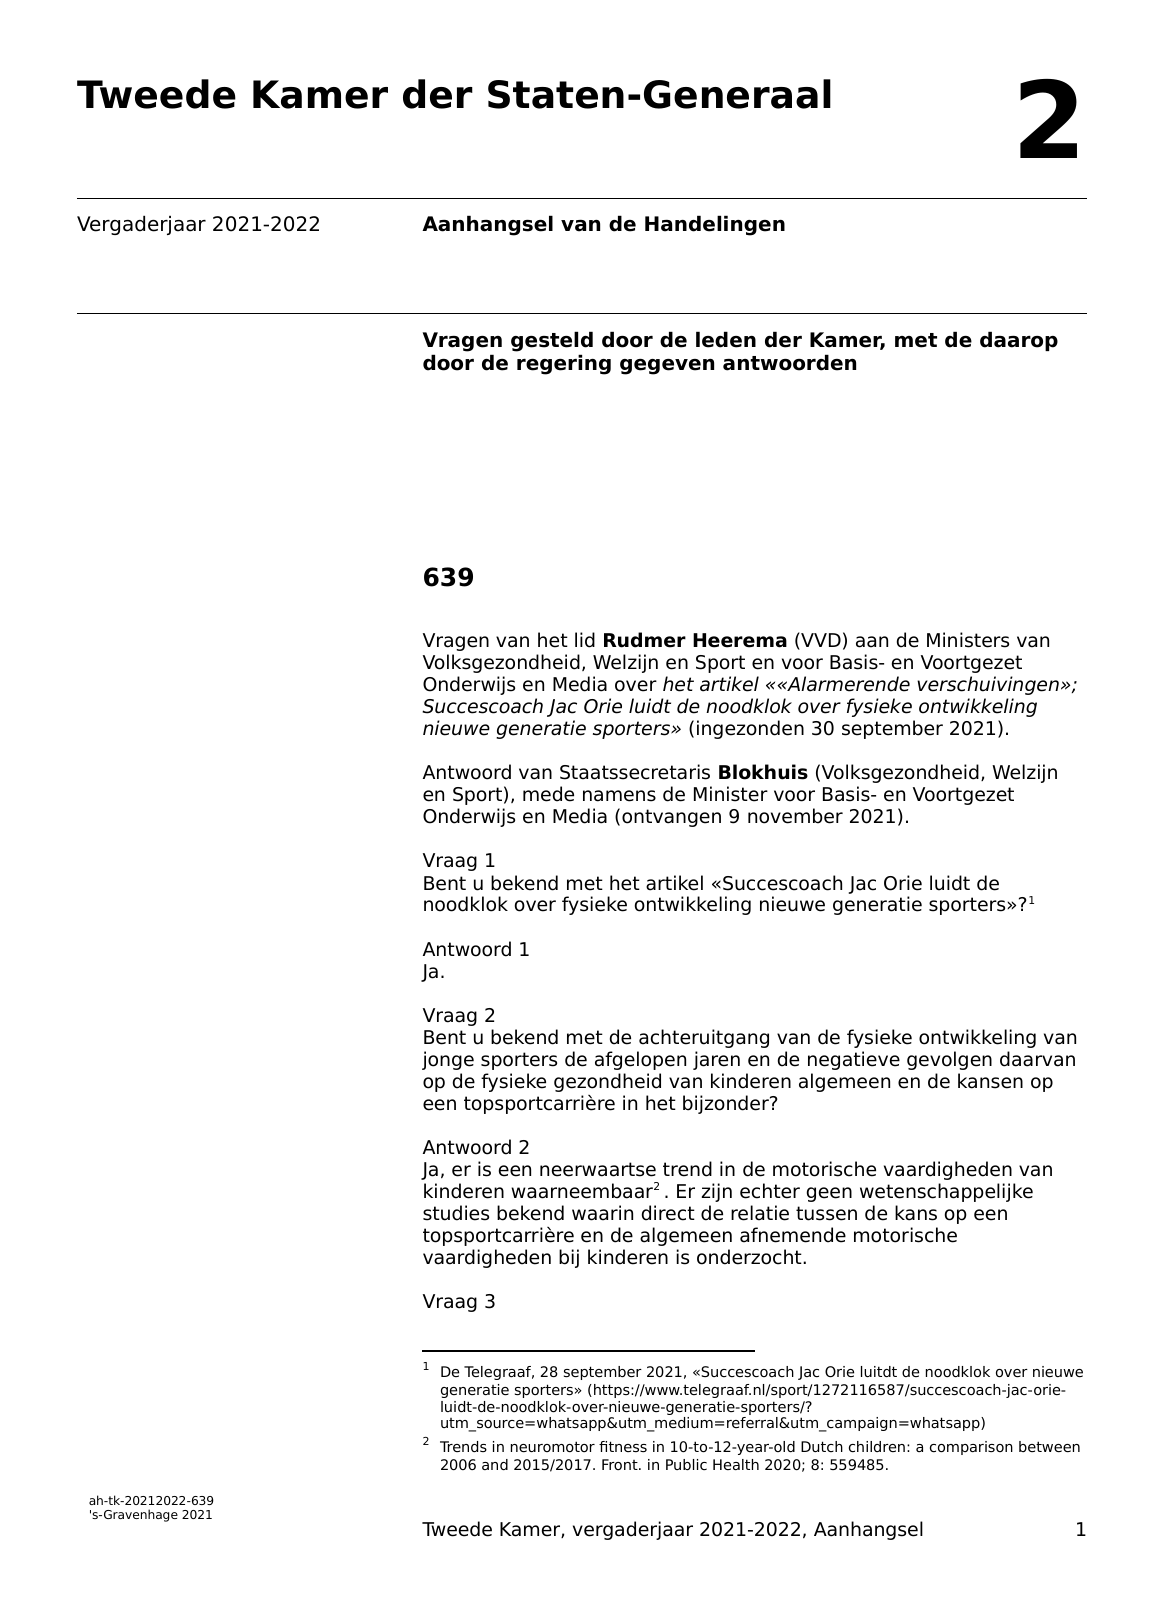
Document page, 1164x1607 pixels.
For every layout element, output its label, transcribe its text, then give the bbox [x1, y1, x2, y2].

text ah-tk-20212022-639 [88, 1494, 323, 1508]
text Vragen van het lid Rudmer Heerema (VVD) aan de Ministers van Volksgezondheid, Welzijn en Sport en voor Basis- en Voortgezet Onderwijs en Media over het artikel ««Alarmerende verschuivingen»; Succescoach Jac Orie luidt de noodklok over fysieke ontwikkeling nieuwe generatie sporters» (ingezonden 30 september 2021). [422, 630, 1087, 740]
table_cell [77, 314, 422, 375]
text Bent u bekend met het artikel «Succescoach Jac Orie luidt de noodklok over fysieke ontwikkeling nieuwe generatie sporters»? [422, 872, 1087, 916]
text 's-Gravenhage 2021 [88, 1508, 323, 1522]
text Vraag 1 [422, 850, 1087, 872]
text Ja, er is een neerwaartse trend in de motorische vaardigheden van kinderen waarneembaar. Er zijn echter geen wetenschappelijke studies bekend waarin direct de relatie tussen de kans op een topsportcarrière en de algemeen afnemende motorische vaardigheden bij kinderen is onderzocht. [422, 1159, 1087, 1269]
table_cell Aanhangsel van de Handelingen [422, 199, 1087, 313]
text Antwoord van Staatssecretaris Blokhuis (Volksgezondheid, Welzijn en Sport), mede namens de Minister voor Basis- en Voortgezet Onderwijs en Media (ontvangen 9 november 2021). [422, 762, 1087, 828]
text Antwoord 1 [422, 938, 1087, 961]
table_cell Vergaderjaar 2021-2022 [77, 199, 422, 313]
text De Telegraaf, 28 september 2021, «Succescoach Jac Orie luitdt de noodklok over nieuwe generatie sporters» (https://www.telegraaf.nl/sport/1272116587/succescoach-jac-orie-luidt-de-noodklok-over-nieuwe-generatie-sporters/?utm_source=whatsapp&utm_medium=referral&utm_campaign=whatsapp) [422, 1360, 1087, 1432]
table_cell Vragen gesteld door de leden der Kamer, met de daarop door de regering gegeven antwoorden [422, 314, 1087, 375]
text Bent u bekend met de achteruitgang van de fysieke ontwikkeling van jonge sporters de afgelopen jaren en de negatieve gevolgen daarvan op de fysieke gezondheid van kinderen algemeen en de kansen op een topsportcarrière in het bijzonder? [422, 1027, 1087, 1114]
text Vraag 3 [422, 1291, 1087, 1313]
text Antwoord 2 [422, 1137, 1087, 1159]
text Trends in neuromotor fitness in 10-to-12-year-old Dutch children: a comparison between 2006 and 2015/2017. Front. in Public Health 2020; 8: 559485. [422, 1435, 1087, 1474]
table_header 2 [886, 59, 1087, 198]
text 639 [422, 563, 1087, 592]
text Vraag 2 [422, 1005, 1087, 1027]
text Ja. [422, 961, 1087, 982]
table_header Tweede Kamer der Staten-Generaal [77, 59, 886, 198]
